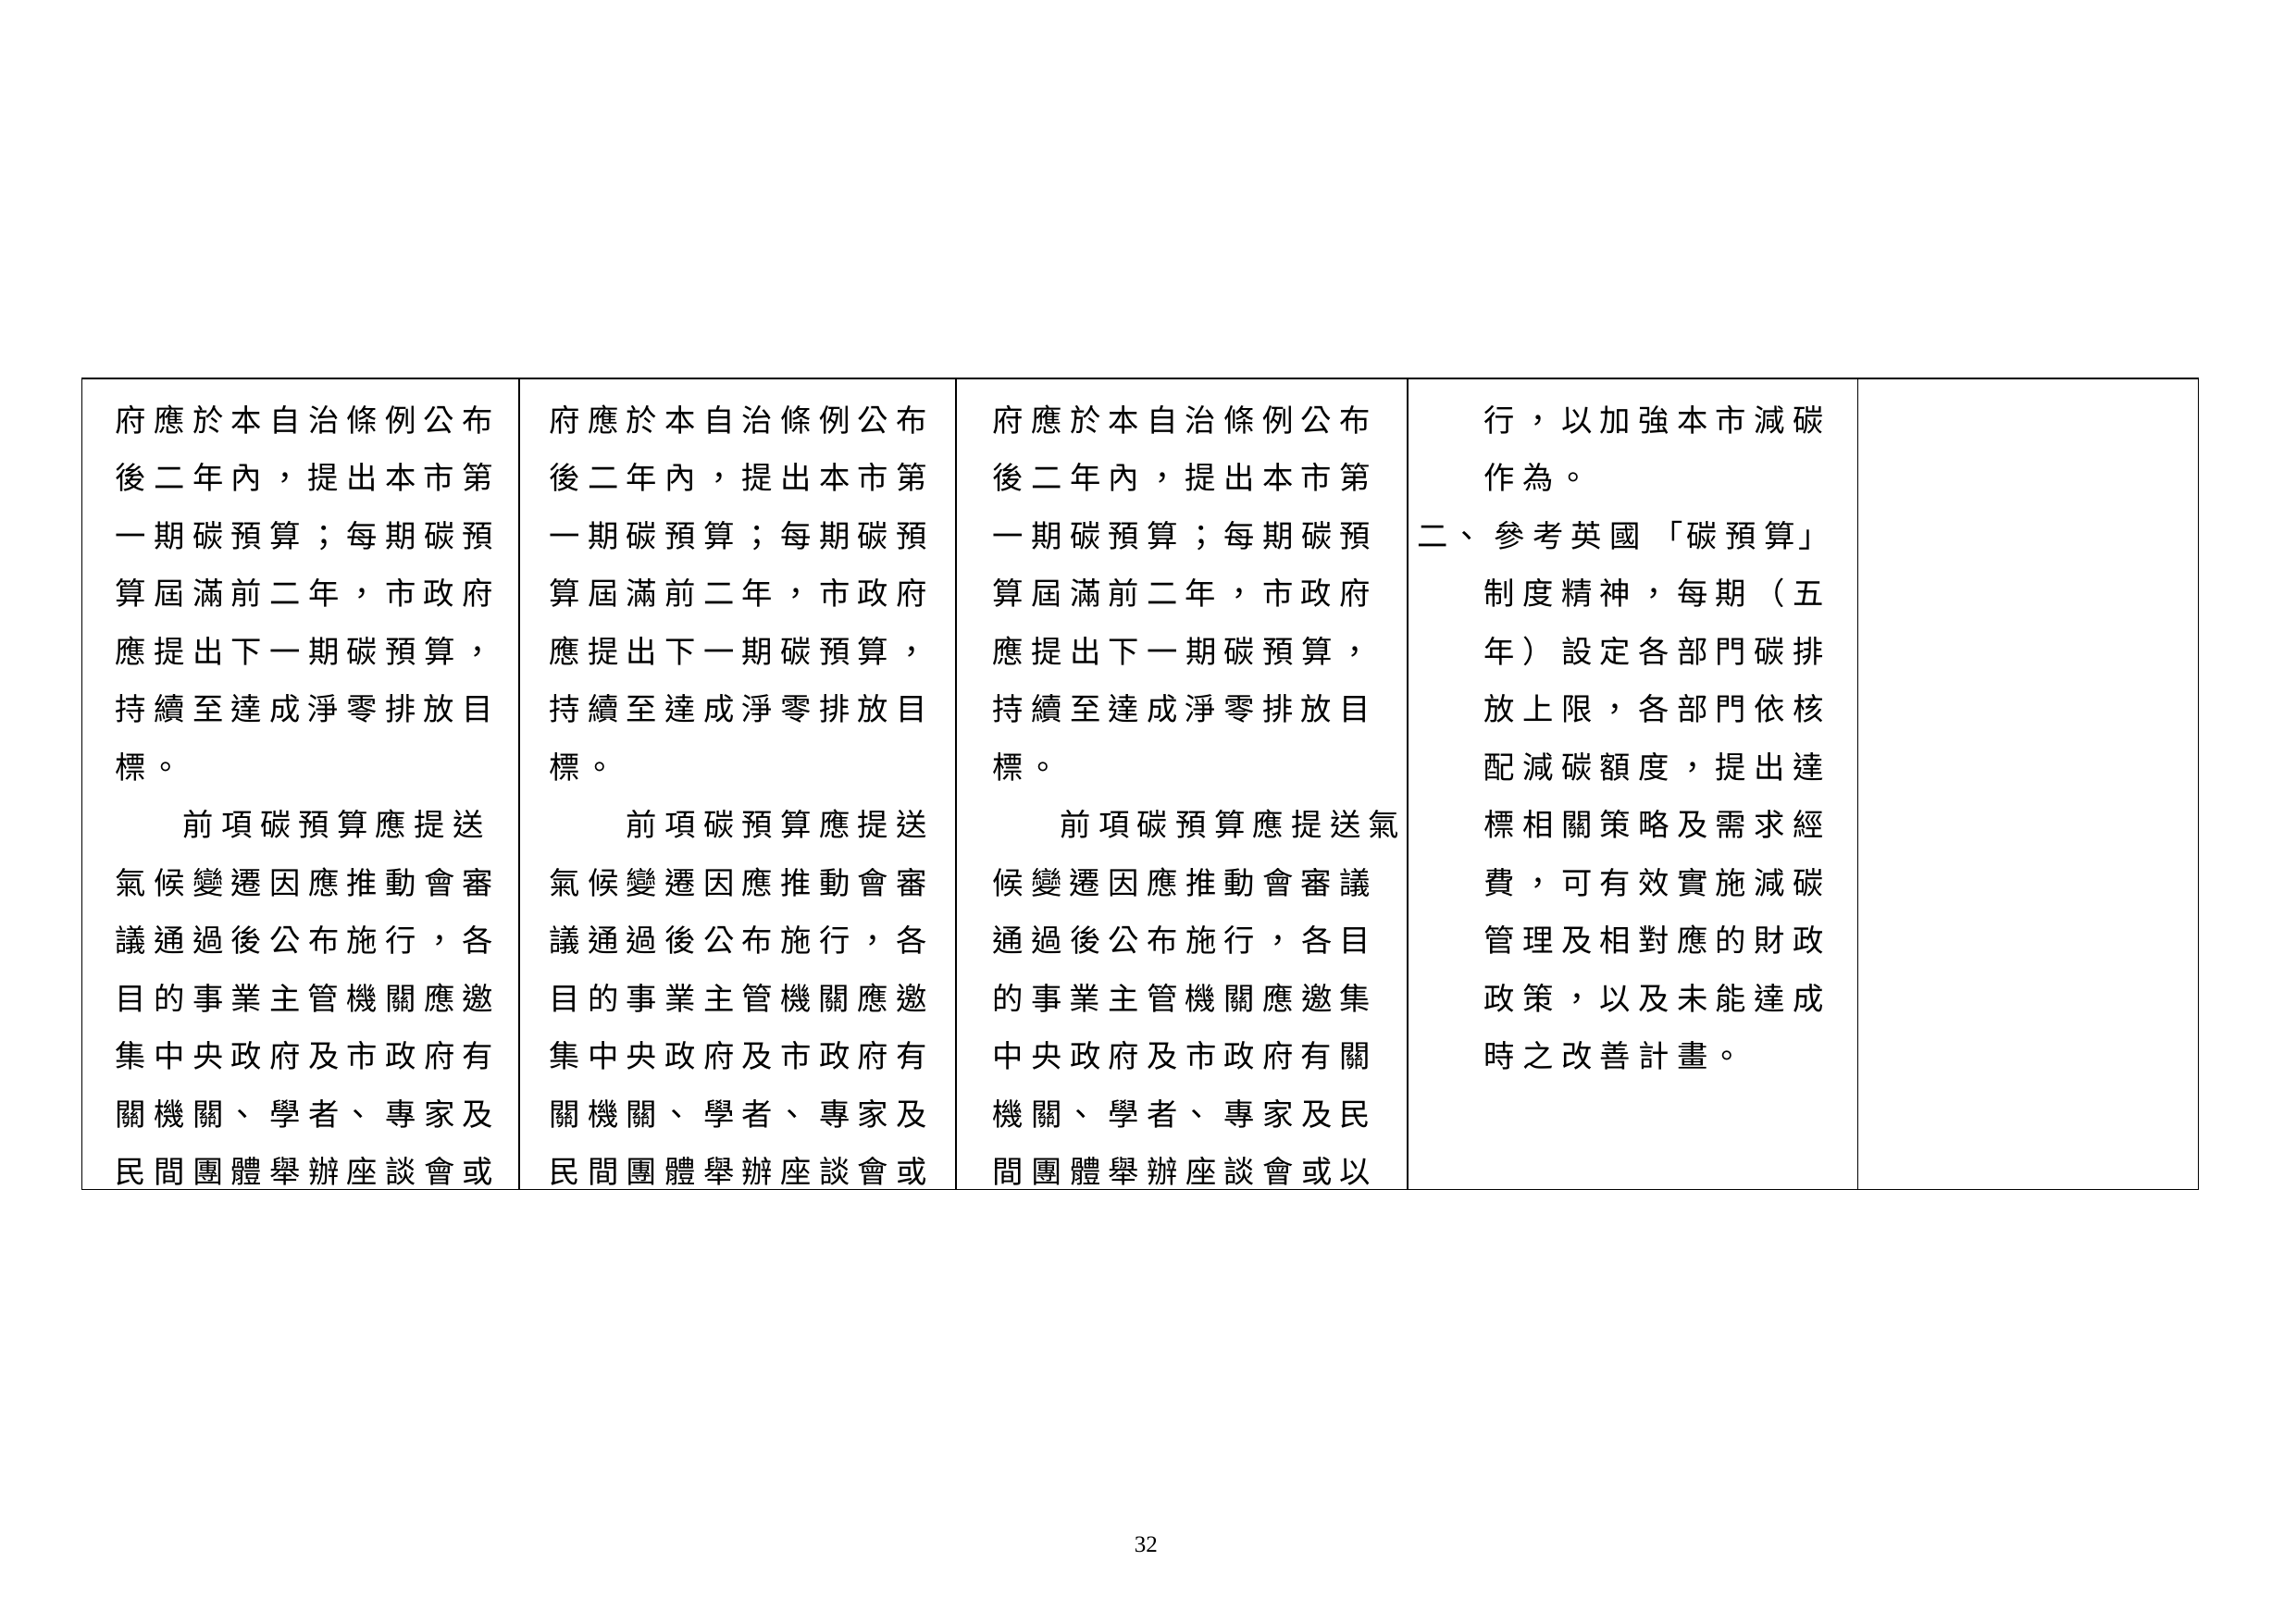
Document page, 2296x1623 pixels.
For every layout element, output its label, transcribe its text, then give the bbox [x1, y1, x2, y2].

table_cell 府應於本自治條例公布後二年內，提出本市第一期碳預算；每期碳預算屆滿前二年，市政府應提出下一期碳預算，持續至達成淨零排放目標。 前項碳預算應提送氣候變遷因應推動會審議通過後公布施行，各目的事業主管機關應邀集中央政府及市政府有關機關、學者、專家及民間團體舉辦座談會或以 [957, 379, 1407, 1189]
table_cell 行，以加強本市減碳作為。 二、參考英國「碳預算」制度精神，每期（五年）設定各部門碳排放上限，各部門依核配減碳額度，提出達標相關策略及需求經費，可有效實施減碳管理及相對應的財政政策，以及未能達成時之改善計畫。 [1409, 379, 1857, 1189]
table_cell 府應於本自治條例公布後二年內，提出本市第一期碳預算；每期碳預算屆滿前二年，市政府應提出下一期碳預算，持續至達成淨零排放目標。 前項碳預算應提送氣候變遷因應推動會審議通過後公布施行，各目的事業主管機關應邀集中央政府及市政府有關機關、學者、專家及民間團體舉辦座談會或 [520, 379, 955, 1189]
table_cell 府應於本自治條例公布後二年內，提出本市第一期碳預算；每期碳預算屆滿前二年，市政府應提出下一期碳預算，持續至達成淨零排放目標。 前項碳預算應提送氣候變遷因應推動會審議通過後公布施行，各目的事業主管機關應邀集中央政府及市政府有關機關、學者、專家及民間團體舉辦座談會或 [82, 379, 518, 1189]
table_cell [1858, 379, 2198, 1189]
